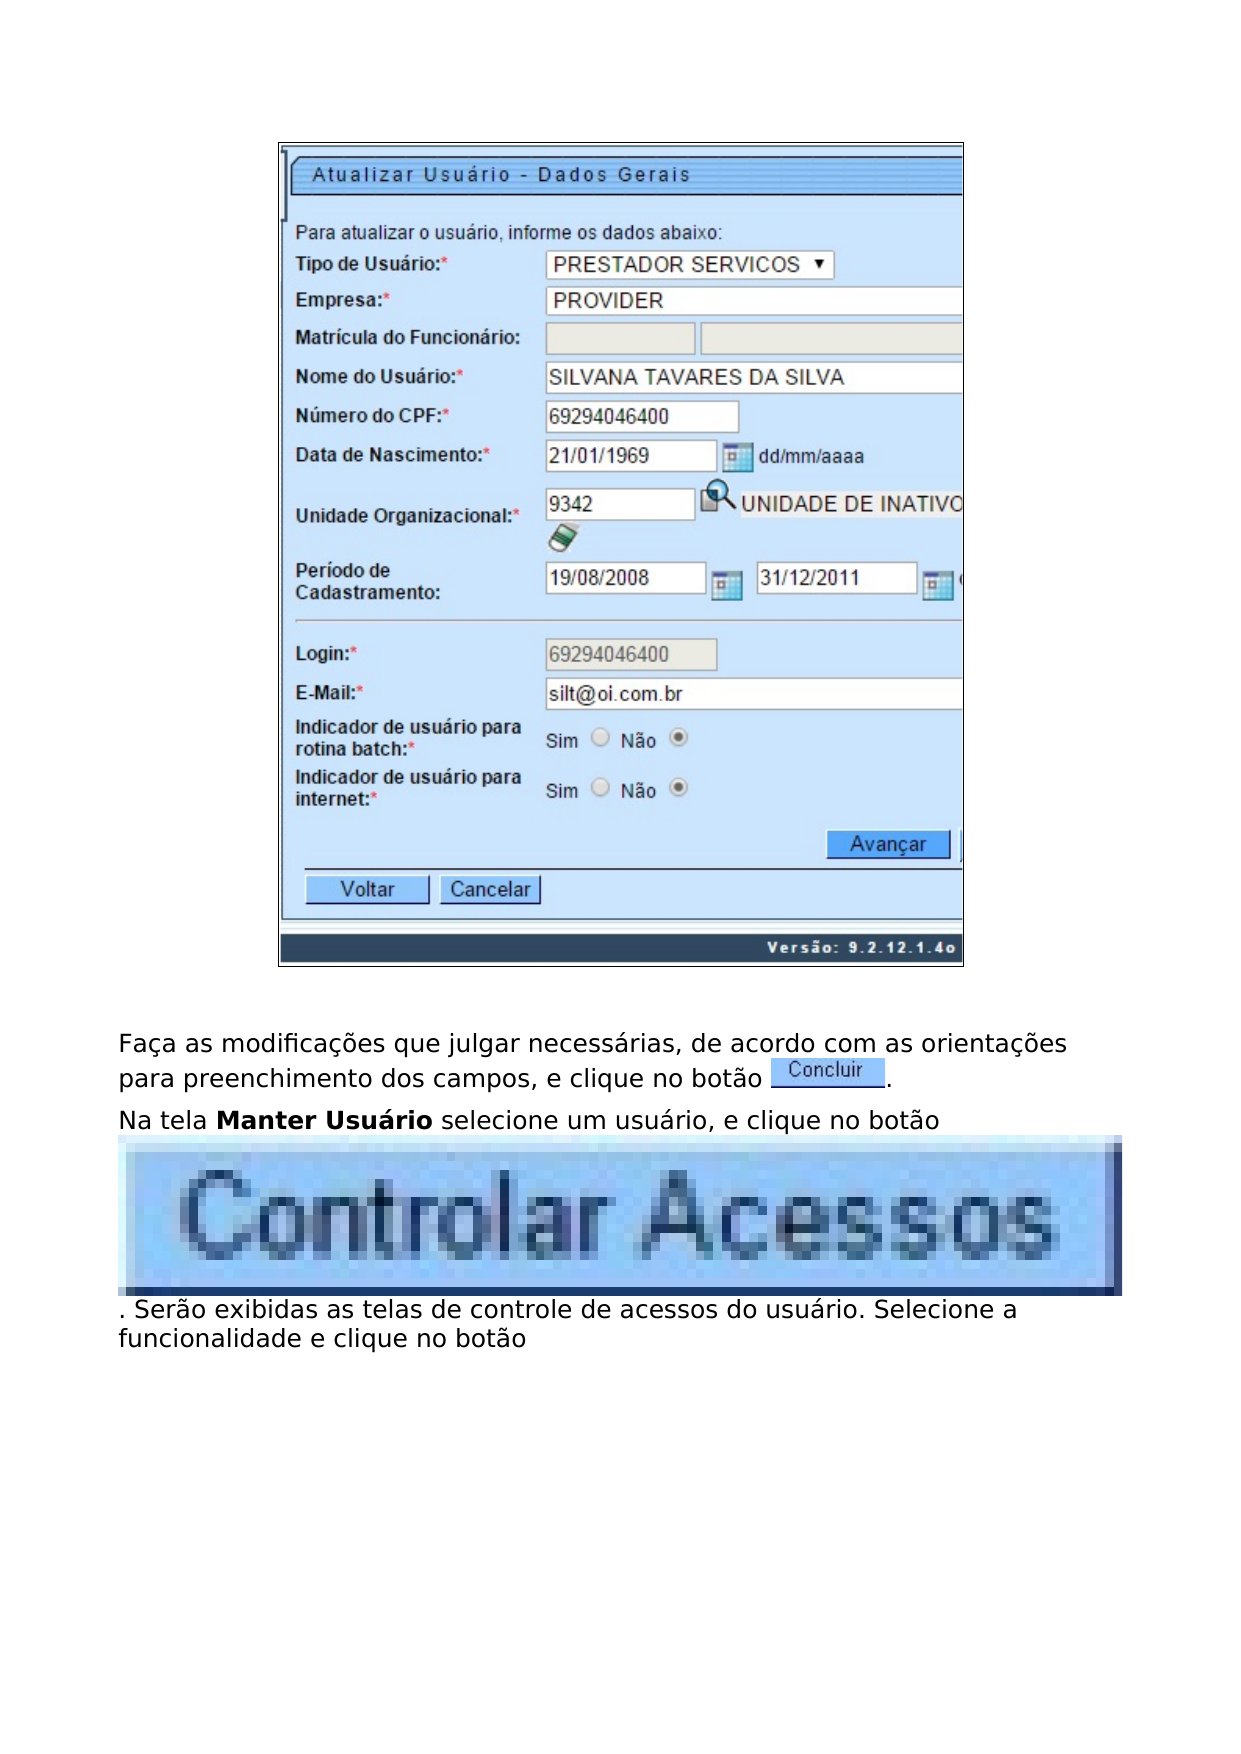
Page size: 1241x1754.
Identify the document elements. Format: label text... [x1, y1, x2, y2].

text Na tela Manter Usuário selecione um usuário, e clique no botão [118, 1106, 1122, 1135]
picture [118, 1135, 1123, 1296]
text . Serão exibidas as telas de controle de acessos do usuário. Selecione a funcionalidade e clique no botão [118, 1296, 1122, 1354]
picture [280, 144, 963, 964]
text Faça as modificações que julgar necessárias, de acordo com as orientações para preenchimento dos campos, e clique no botão . [118, 1029, 1122, 1094]
picture [771, 1058, 886, 1088]
